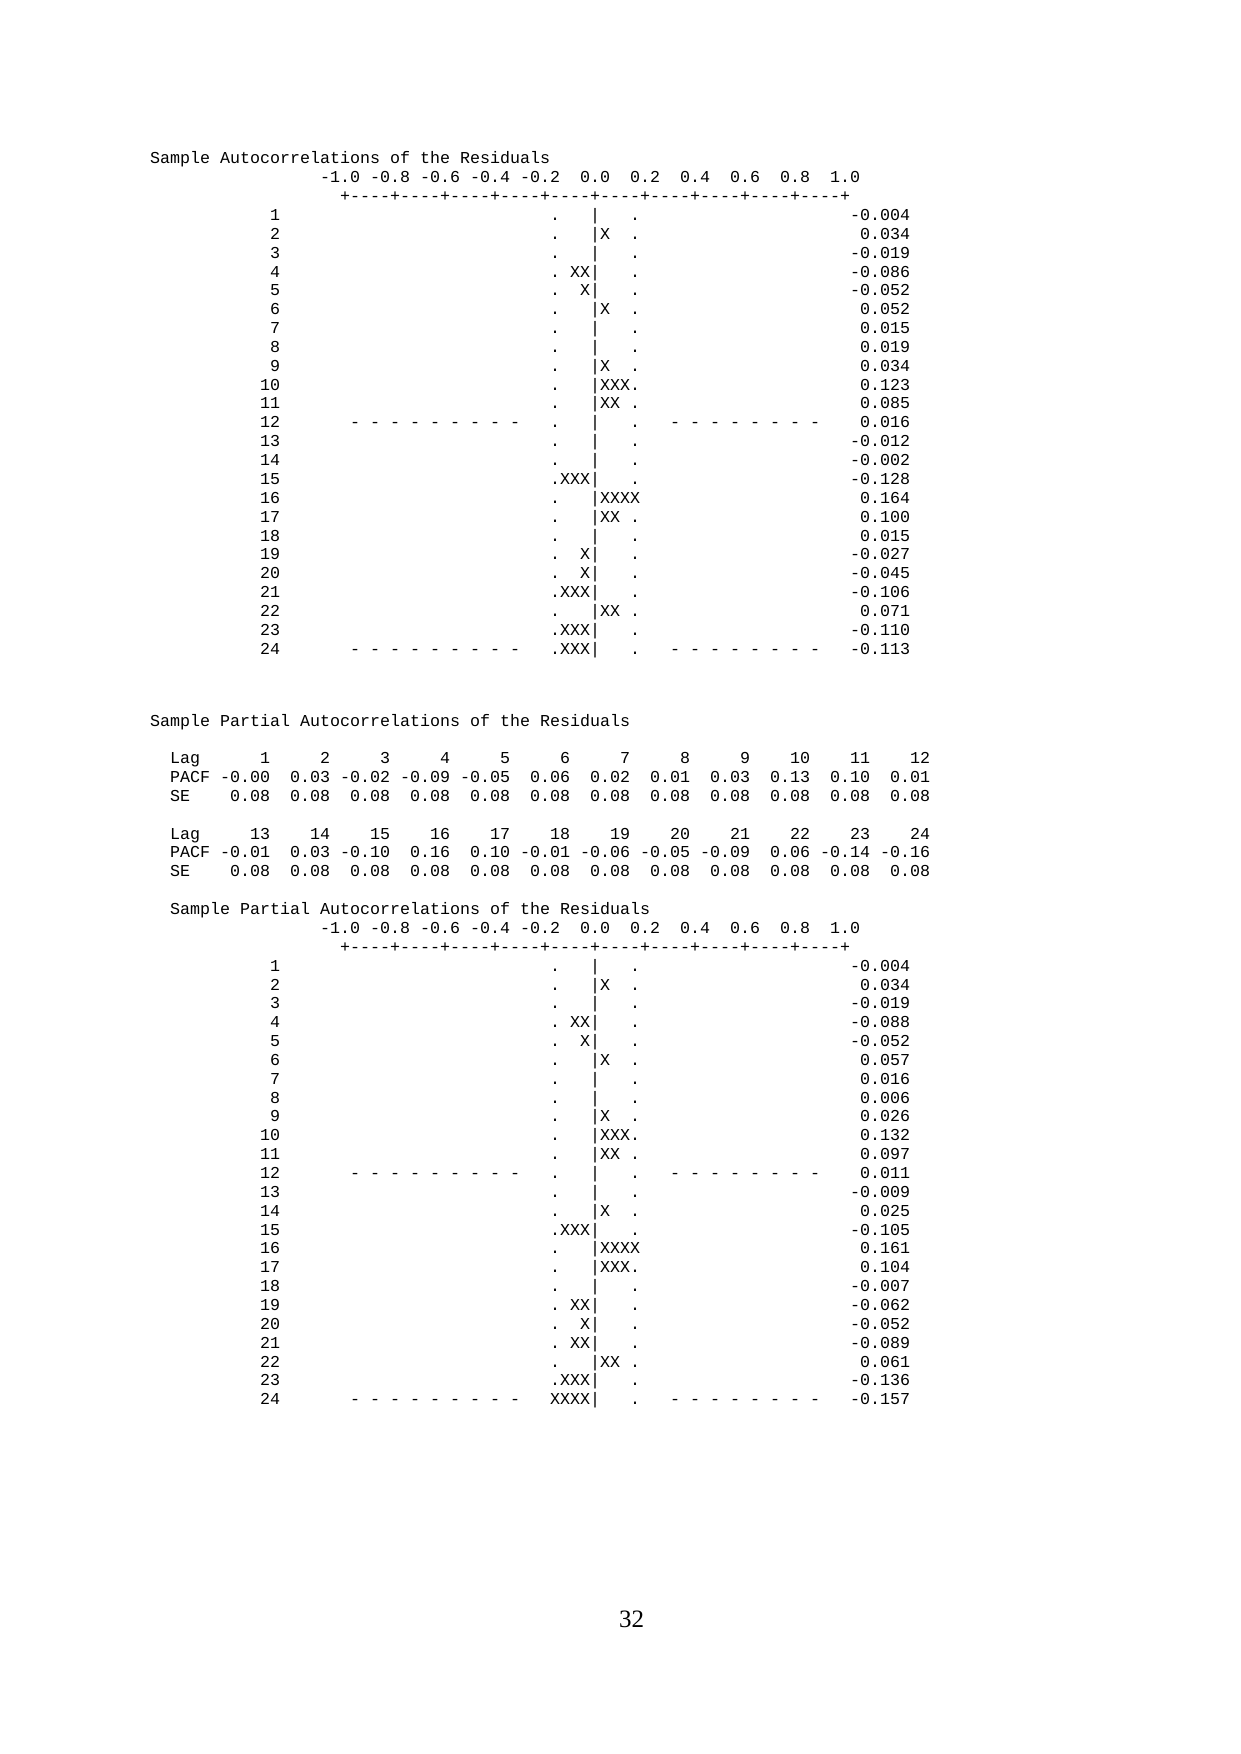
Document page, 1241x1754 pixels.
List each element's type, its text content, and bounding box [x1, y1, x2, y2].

text 3 . | . -0.019 [150, 244, 1090, 263]
text 17 . |XX . 0.100 [150, 508, 1090, 527]
text 2 . |X . 0.034 [150, 225, 1090, 244]
text 8 . | . 0.006 [150, 1089, 1090, 1108]
text 18 . | . -0.007 [150, 1278, 1090, 1297]
text 2 . |X . 0.034 [150, 976, 1090, 995]
text SE 0.08 0.08 0.08 0.08 0.08 0.08 0.08 0.08 0.08 0.08 0.08 0.08 [150, 787, 1090, 806]
text 5 . X| . -0.052 [150, 1033, 1090, 1051]
text 12 - - - - - - - - - . | . - - - - - - - - 0.016 [150, 414, 1090, 433]
text Sample Partial Autocorrelations of the Residuals [150, 712, 1090, 731]
text 17 . |XXX. 0.104 [150, 1259, 1090, 1278]
text 21 .XXX| . -0.106 [150, 584, 1090, 602]
text 6 . |X . 0.052 [150, 301, 1090, 320]
text Sample Autocorrelations of the Residuals [150, 150, 1090, 169]
text SE 0.08 0.08 0.08 0.08 0.08 0.08 0.08 0.08 0.08 0.08 0.08 0.08 [150, 863, 1090, 882]
text 23 .XXX| . -0.136 [150, 1372, 1090, 1391]
text +----+----+----+----+----+----+----+----+----+----+ [150, 938, 1090, 957]
text 7 . | . 0.016 [150, 1070, 1090, 1089]
text 9 . |X . 0.026 [150, 1108, 1090, 1127]
text 4 . XX| . -0.088 [150, 1014, 1090, 1033]
text 12 - - - - - - - - - . | . - - - - - - - - 0.011 [150, 1164, 1090, 1183]
text 13 . | . -0.012 [150, 433, 1090, 452]
text 14 . |X . 0.025 [150, 1202, 1090, 1221]
text 13 . | . -0.009 [150, 1183, 1090, 1202]
text Lag 13 14 15 16 17 18 19 20 21 22 23 24 [150, 825, 1090, 844]
text -1.0 -0.8 -0.6 -0.4 -0.2 0.0 0.2 0.4 0.6 0.8 1.0 [150, 919, 1090, 938]
text 20 . X| . -0.052 [150, 1315, 1090, 1334]
text 9 . |X . 0.034 [150, 357, 1090, 376]
text Lag 1 2 3 4 5 6 7 8 9 10 11 12 [150, 750, 1090, 769]
text 16 . |XXXX 0.164 [150, 489, 1090, 508]
text 10 . |XXX. 0.132 [150, 1127, 1090, 1146]
text 3 . | . -0.019 [150, 995, 1090, 1014]
text 22 . |XX . 0.061 [150, 1353, 1090, 1372]
text 14 . | . -0.002 [150, 452, 1090, 471]
text 16 . |XXXX 0.161 [150, 1240, 1090, 1259]
text 6 . |X . 0.057 [150, 1051, 1090, 1070]
text 19 . XX| . -0.062 [150, 1297, 1090, 1315]
text -1.0 -0.8 -0.6 -0.4 -0.2 0.0 0.2 0.4 0.6 0.8 1.0 [150, 169, 1090, 188]
text 1 . | . -0.004 [150, 957, 1090, 976]
text 15 .XXX| . -0.128 [150, 471, 1090, 489]
text 23 .XXX| . -0.110 [150, 621, 1090, 640]
text 4 . XX| . -0.086 [150, 263, 1090, 282]
text 20 . X| . -0.045 [150, 565, 1090, 584]
text 10 . |XXX. 0.123 [150, 376, 1090, 395]
text 18 . | . 0.015 [150, 527, 1090, 546]
text 24 - - - - - - - - - XXXX| . - - - - - - - - -0.157 [150, 1391, 1090, 1410]
text PACF -0.00 0.03 -0.02 -0.09 -0.05 0.06 0.02 0.01 0.03 0.13 0.10 0.01 [150, 769, 1090, 787]
text Sample Partial Autocorrelations of the Residuals [150, 901, 1090, 919]
text 7 . | . 0.015 [150, 320, 1090, 338]
text 11 . |XX . 0.097 [150, 1146, 1090, 1164]
text +----+----+----+----+----+----+----+----+----+----+ [150, 188, 1090, 207]
text 5 . X| . -0.052 [150, 282, 1090, 301]
text PACF -0.01 0.03 -0.10 0.16 0.10 -0.01 -0.06 -0.05 -0.09 0.06 -0.14 -0.16 [150, 844, 1090, 863]
text 19 . X| . -0.027 [150, 546, 1090, 565]
text 8 . | . 0.019 [150, 338, 1090, 357]
text 24 - - - - - - - - - .XXX| . - - - - - - - - -0.113 [150, 640, 1090, 659]
text 1 . | . -0.004 [150, 207, 1090, 225]
text 21 . XX| . -0.089 [150, 1334, 1090, 1353]
text 15 .XXX| . -0.105 [150, 1221, 1090, 1240]
text 22 . |XX . 0.071 [150, 602, 1090, 621]
text 11 . |XX . 0.085 [150, 395, 1090, 414]
